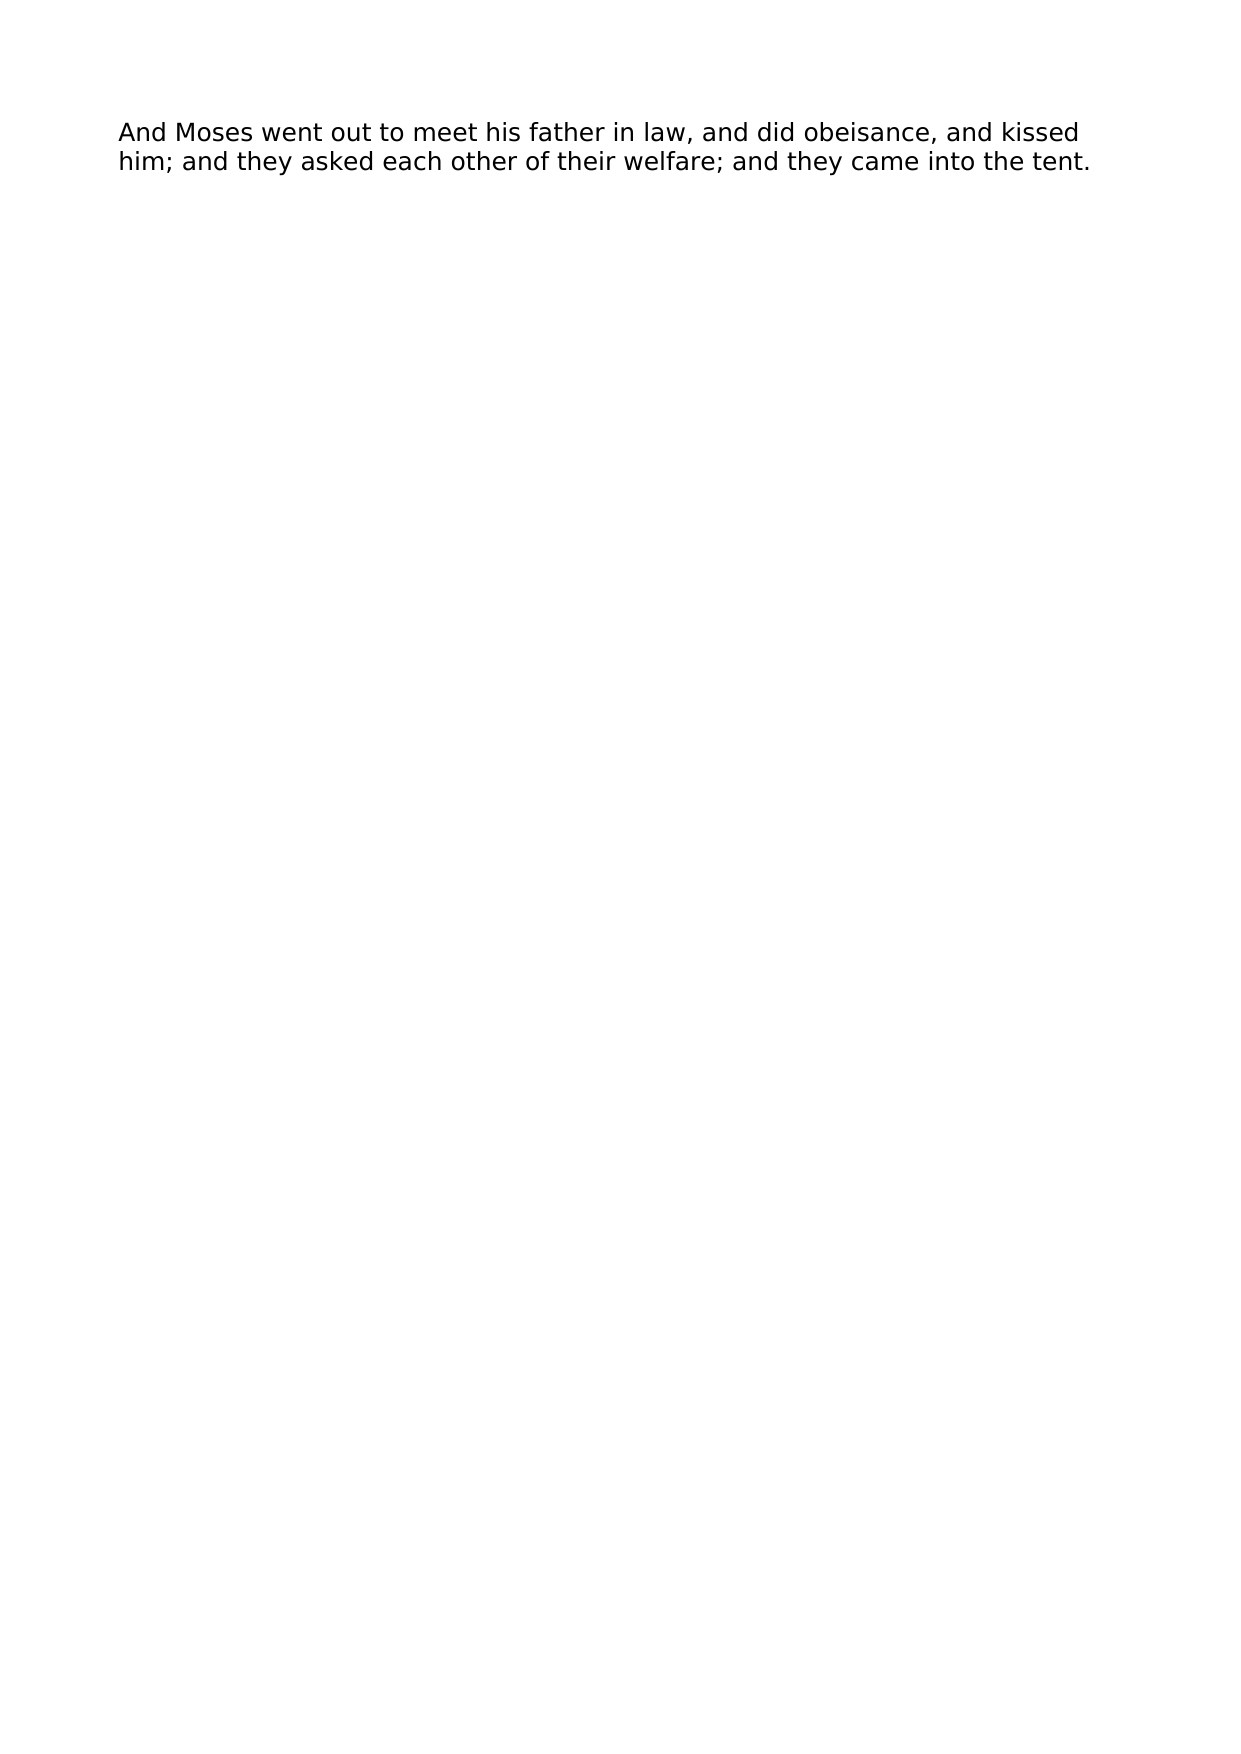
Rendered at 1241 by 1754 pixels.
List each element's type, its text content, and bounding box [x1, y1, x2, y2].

text And Moses went out to meet his father in law, and did obeisance, and kissed him; and they asked each other of their welfare; and they came into the tent. [118, 118, 1122, 176]
